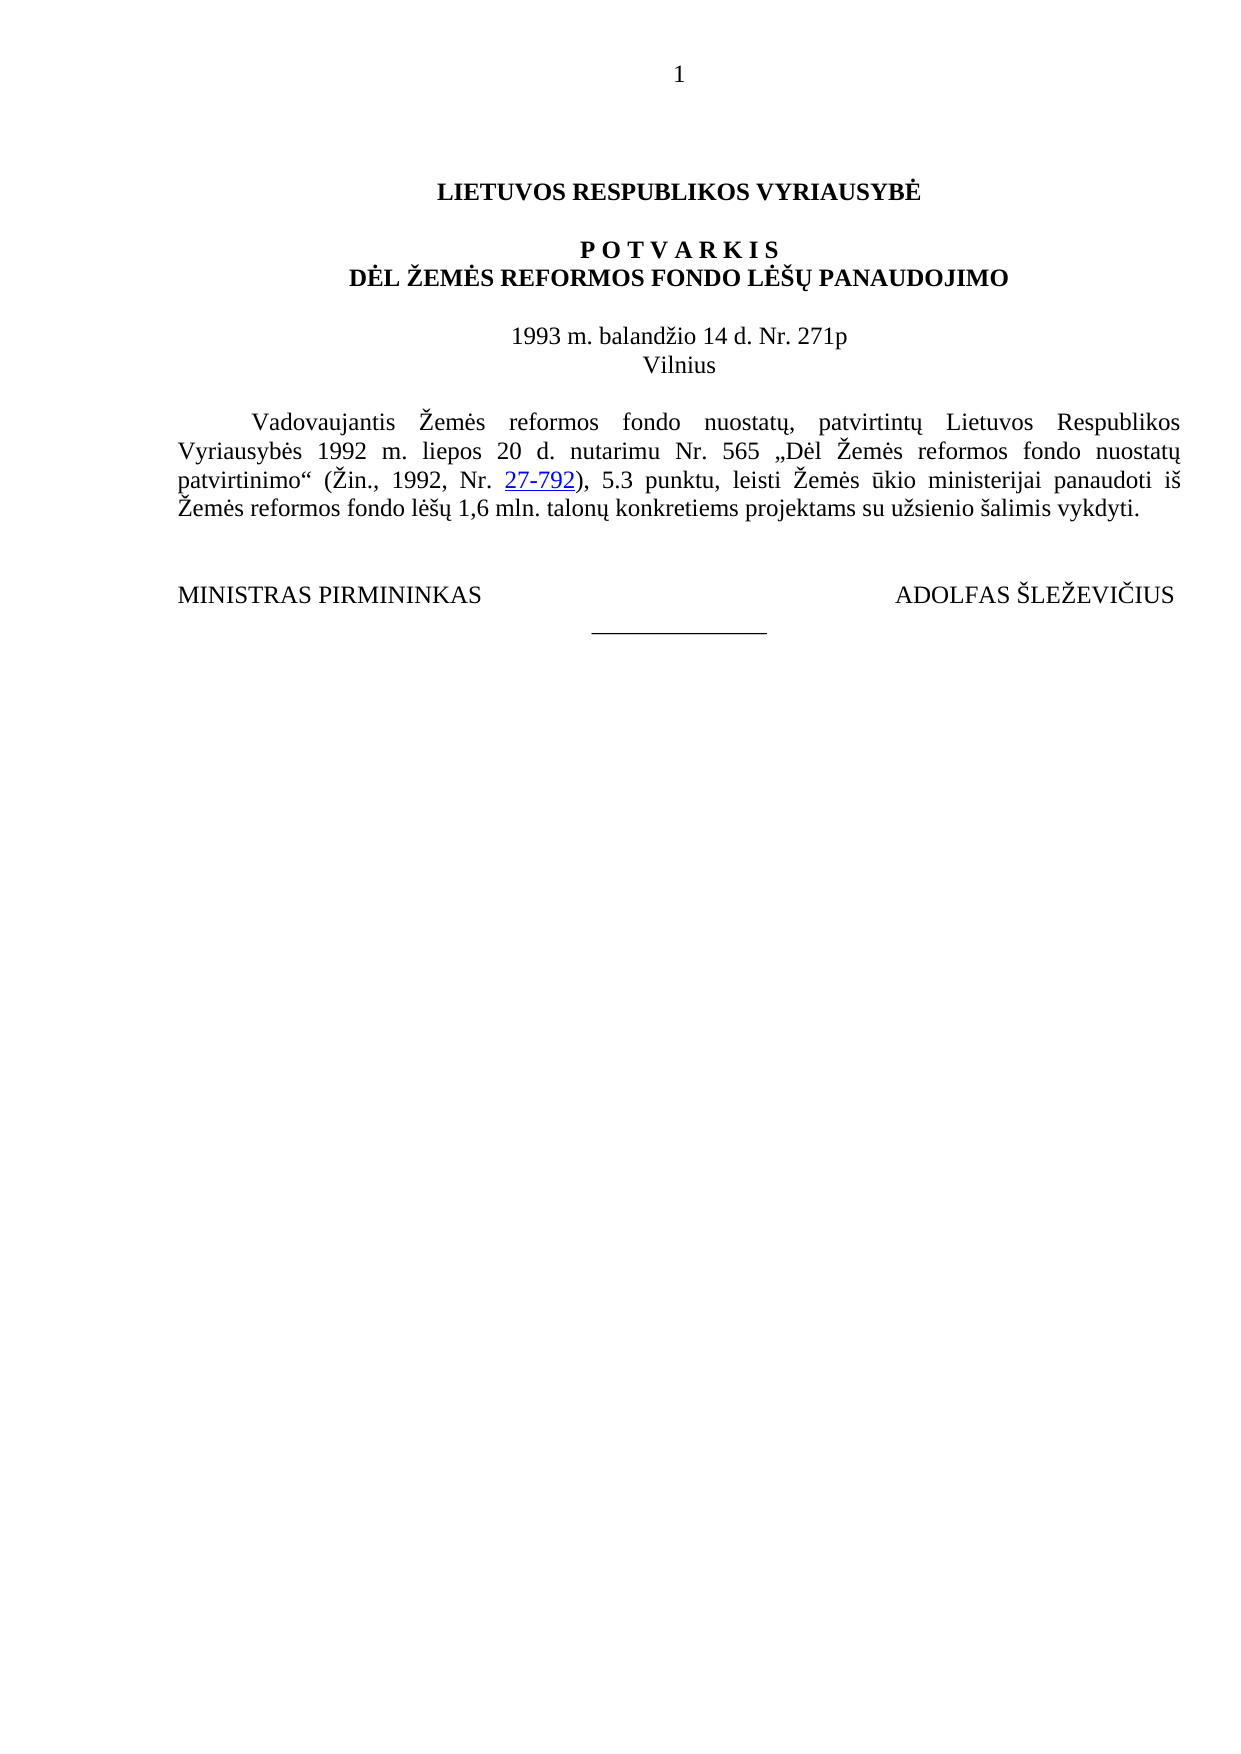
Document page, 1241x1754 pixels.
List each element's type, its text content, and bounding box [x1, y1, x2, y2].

text Vilnius [177, 350, 1181, 378]
text 1993 m. balandžio 14 d. Nr. 271p [177, 321, 1181, 350]
text DĖL ŽEMĖS REFORMOS FONDO LĖŠŲ PANAUDOJIMO [177, 263, 1181, 292]
text P O T V A R K I S [177, 235, 1181, 263]
text Vadovaujantis Žemės reformos fondo nuostatų, patvirtintų Lietuvos Respublikos Vyriausybės 1992 m. liepos 20 d. nutarimu Nr. 565 „Dėl Žemės reformos fondo nuostatų patvirtinimo“ (Žin., 1992, Nr. 27-792), 5.3 punktu, leisti Žemės ūkio ministerijai panaudoti iš Žemės reformos fondo lėšų 1,6 mln. talonų konkretiems projektams su užsienio šalimis vykdyti. [177, 407, 1181, 522]
text MINISTRAS PIRMININKAS ADOLFAS ŠLEŽEVIČIUS [177, 580, 1181, 608]
text LIETUVOS RESPUBLIKOS VYRIAUSYBĖ [177, 177, 1181, 206]
text ______________ [177, 608, 1181, 637]
